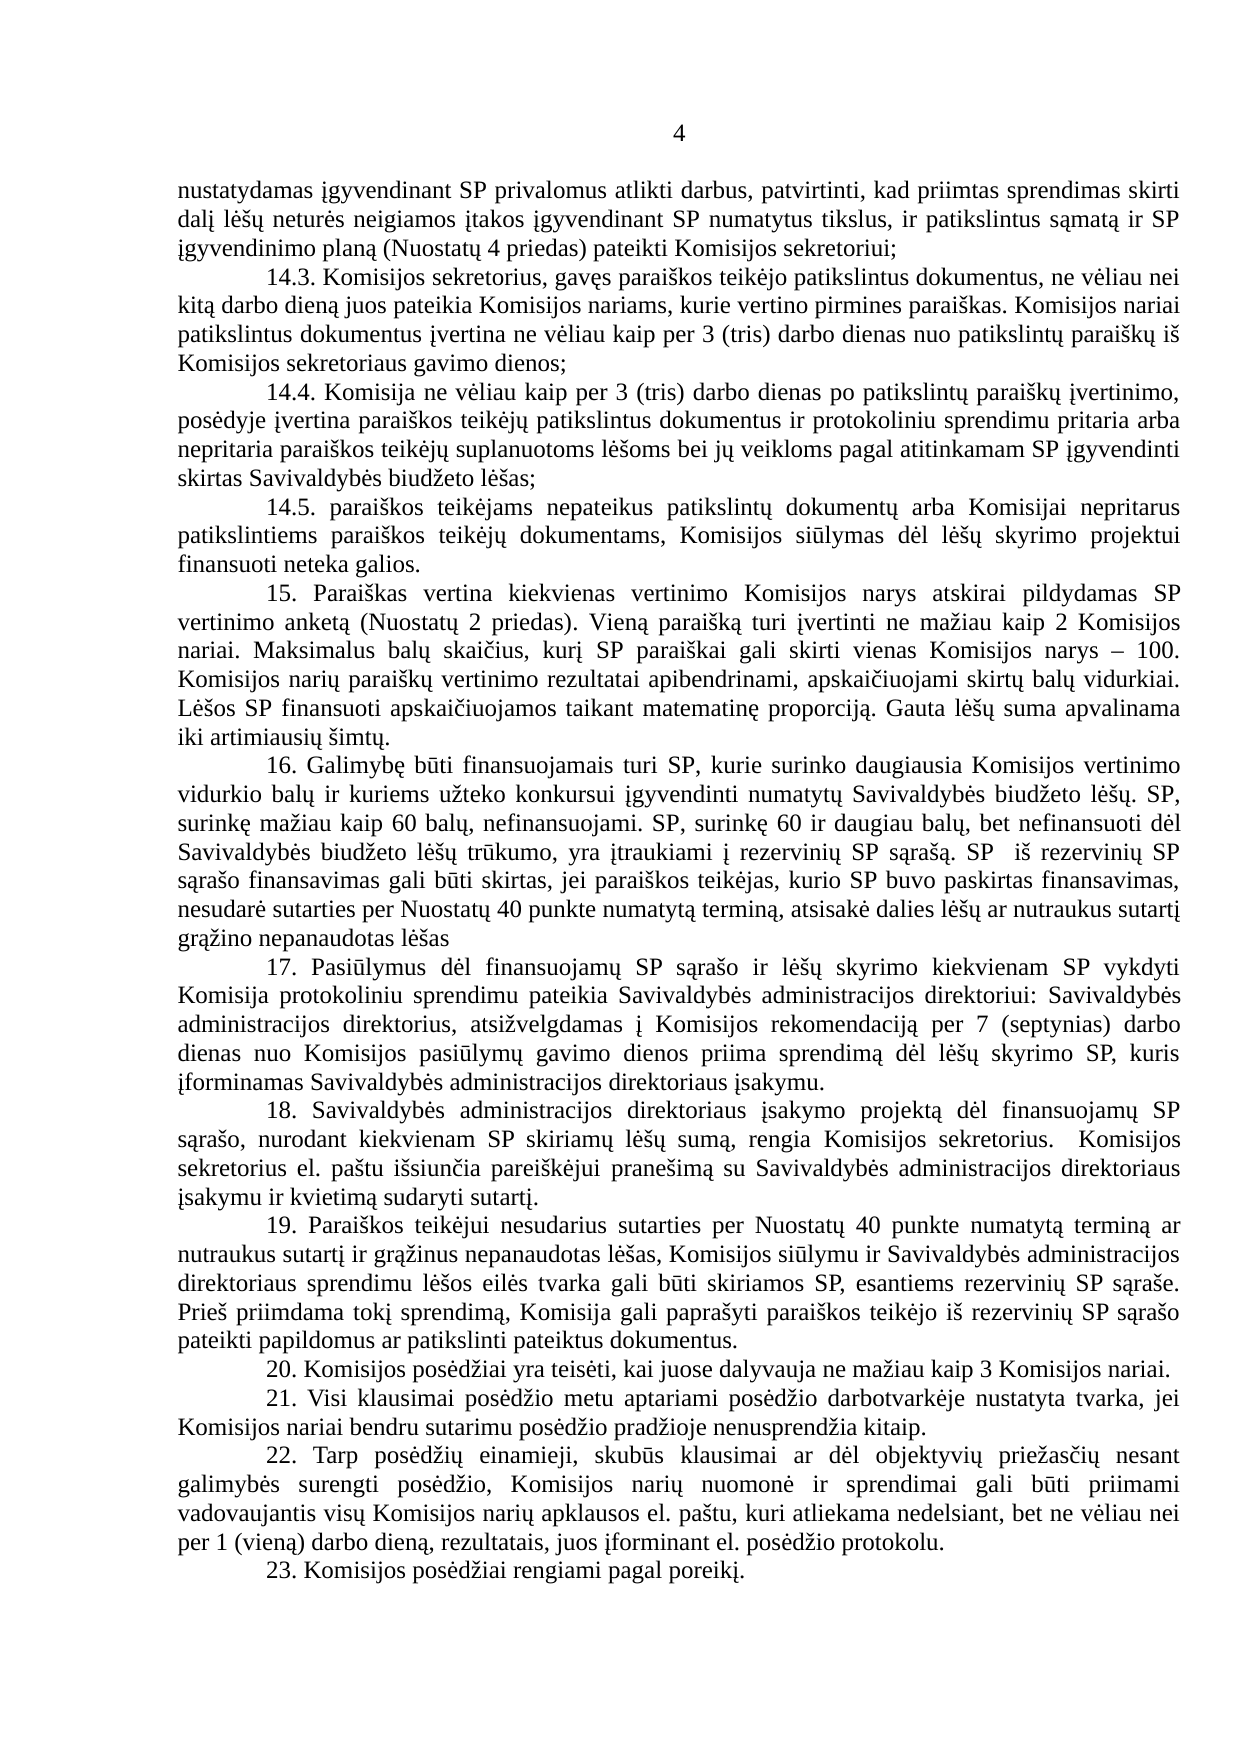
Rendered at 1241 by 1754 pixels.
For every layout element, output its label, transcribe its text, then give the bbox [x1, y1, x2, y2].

text 22. Tarp posėdžių einamieji, skubūs klausimai ar dėl objektyvių priežasčių nesant galimybės surengti posėdžio, Komisijos narių nuomonė ir sprendimai gali būti priimami vadovaujantis visų Komisijos narių apklausos el. paštu, kuri atliekama nedelsiant, bet ne vėliau nei per 1 (vieną) darbo dieną, rezultatais, juos įforminant el. posėdžio protokolu. [177, 1441, 1181, 1556]
text 20. Komisijos posėdžiai yra teisėti, kai juose dalyvauja ne mažiau kaip 3 Komisijos nariai. [177, 1354, 1181, 1383]
text nustatydamas įgyvendinant SP privalomus atlikti darbus, patvirtinti, kad priimtas sprendimas skirti dalį lėšų neturės neigiamos įtakos įgyvendinant SP numatytus tikslus, ir patikslintus sąmatą ir SP įgyvendinimo planą (Nuostatų 4 priedas) pateikti Komisijos sekretoriui; [177, 176, 1181, 262]
text 14.4. Komisija ne vėliau kaip per 3 (tris) darbo dienas po patikslintų paraiškų įvertinimo, posėdyje įvertina paraiškos teikėjų patikslintus dokumentus ir protokoliniu sprendimu pritaria arba nepritaria paraiškos teikėjų suplanuotoms lėšoms bei jų veikloms pagal atitinkamam SP įgyvendinti skirtas Savivaldybės biudžeto lėšas; [177, 377, 1181, 492]
text 19. Paraiškos teikėjui nesudarius sutarties per Nuostatų 40 punkte numatytą terminą ar nutraukus sutartį ir grąžinus nepanaudotas lėšas, Komisijos siūlymu ir Savivaldybės administracijos direktoriaus sprendimu lėšos eilės tvarka gali būti skiriamos SP, esantiems rezervinių SP sąraše. Prieš priimdama tokį sprendimą, Komisija gali paprašyti paraiškos teikėjo iš rezervinių SP sąrašo pateikti papildomus ar patikslinti pateiktus dokumentus. [177, 1211, 1181, 1354]
text 23. Komisijos posėdžiai rengiami pagal poreikį. [177, 1556, 1181, 1584]
text 14.3. Komisijos sekretorius, gavęs paraiškos teikėjo patikslintus dokumentus, ne vėliau nei kitą darbo dieną juos pateikia Komisijos nariams, kurie vertino pirmines paraiškas. Komisijos nariai patikslintus dokumentus įvertina ne vėliau kaip per 3 (tris) darbo dienas nuo patikslintų paraiškų iš Komisijos sekretoriaus gavimo dienos; [177, 262, 1181, 377]
text 15. Paraiškas vertina kiekvienas vertinimo Komisijos narys atskirai pildydamas SP vertinimo anketą (Nuostatų 2 priedas). Vieną paraišką turi įvertinti ne mažiau kaip 2 Komisijos nariai. Maksimalus balų skaičius, kurį SP paraiškai gali skirti vienas Komisijos narys – 100. Komisijos narių paraiškų vertinimo rezultatai apibendrinami, apskaičiuojami skirtų balų vidurkiai. Lėšos SP finansuoti apskaičiuojamos taikant matematinę proporciją. Gauta lėšų suma apvalinama iki artimiausių šimtų. [177, 578, 1181, 751]
text 14.5. paraiškos teikėjams nepateikus patikslintų dokumentų arba Komisijai nepritarus patikslintiems paraiškos teikėjų dokumentams, Komisijos siūlymas dėl lėšų skyrimo projektui finansuoti neteka galios. [177, 492, 1181, 578]
text 18. Savivaldybės administracijos direktoriaus įsakymo projektą dėl finansuojamų SP sąrašo, nurodant kiekvienam SP skiriamų lėšų sumą, rengia Komisijos sekretorius. Komisijos sekretorius el. paštu išsiunčia pareiškėjui pranešimą su Savivaldybės administracijos direktoriaus įsakymu ir kvietimą sudaryti sutartį. [177, 1096, 1181, 1211]
text 21. Visi klausimai posėdžio metu aptariami posėdžio darbotvarkėje nustatyta tvarka, jei Komisijos nariai bendru sutarimu posėdžio pradžioje nenusprendžia kitaip. [177, 1383, 1181, 1441]
text 16. Galimybę būti finansuojamais turi SP, kurie surinko daugiausia Komisijos vertinimo vidurkio balų ir kuriems užteko konkursui įgyvendinti numatytų Savivaldybės biudžeto lėšų. SP, surinkę mažiau kaip 60 balų, nefinansuojami. SP, surinkę 60 ir daugiau balų, bet nefinansuoti dėl Savivaldybės biudžeto lėšų trūkumo, yra įtraukiami į rezervinių SP sąrašą. SP iš rezervinių SP sąrašo finansavimas gali būti skirtas, jei paraiškos teikėjas, kurio SP buvo paskirtas finansavimas, nesudarė sutarties per Nuostatų 40 punkte numatytą terminą, atsisakė dalies lėšų ar nutraukus sutartį grąžino nepanaudotas lėšas [177, 751, 1181, 952]
text 17. Pasiūlymus dėl finansuojamų SP sąrašo ir lėšų skyrimo kiekvienam SP vykdyti Komisija protokoliniu sprendimu pateikia Savivaldybės administracijos direktoriui: Savivaldybės administracijos direktorius, atsižvelgdamas į Komisijos rekomendaciją per 7 (septynias) darbo dienas nuo Komisijos pasiūlymų gavimo dienos priima sprendimą dėl lėšų skyrimo SP, kuris įforminamas Savivaldybės administracijos direktoriaus įsakymu. [177, 952, 1181, 1096]
